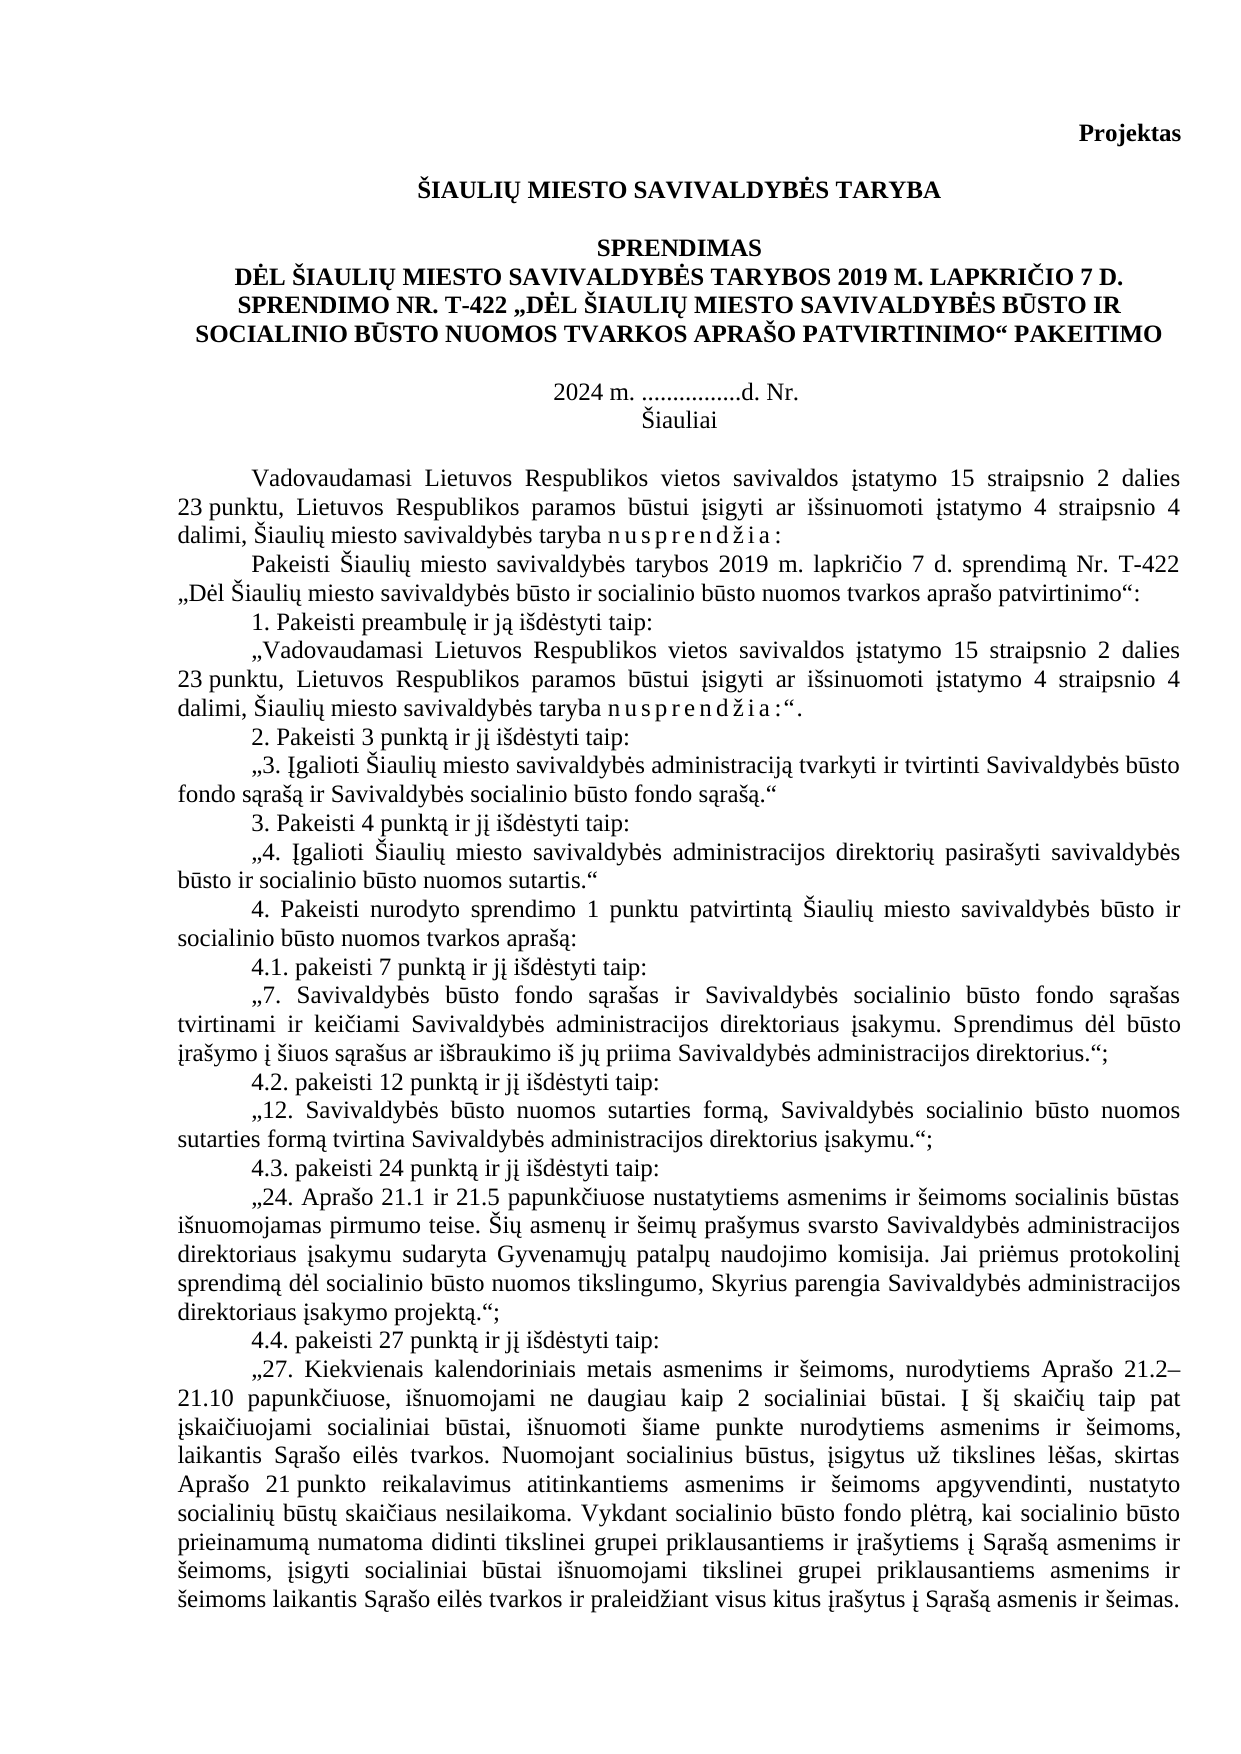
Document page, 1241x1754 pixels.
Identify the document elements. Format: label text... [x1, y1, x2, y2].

text 2. Pakeisti 3 punktą ir jį išdėstyti taip: [177, 722, 1181, 751]
text DĖL ŠIAULIŲ MIESTO SAVIVALDYBĖS TARYBOS 2019 M. LAPKRIČIO 7 D. SPRENDIMO NR. T-422 „DĖL ŠIAULIŲ MIESTO SAVIVALDYBĖS BŪSTO IR SOCIALINIO BŪSTO NUOMOS TVARKOS APRAŠO PATVIRTINIMO“ PAKEITIMO [177, 262, 1181, 348]
text Projektas [177, 118, 1181, 147]
text Pakeisti Šiaulių miesto savivaldybės tarybos 2019 m. lapkričio 7 d. sprendimą Nr. T-422 „Dėl Šiaulių miesto savivaldybės būsto ir socialinio būsto nuomos tvarkos aprašo patvirtinimo“: [177, 549, 1181, 607]
text „3. Įgalioti Šiaulių miesto savivaldybės administraciją tvarkyti ir tvirtinti Savivaldybės būsto fondo sąrašą ir Savivaldybės socialinio būsto fondo sąrašą.“ [177, 751, 1181, 808]
text „Vadovaudamasi Lietuvos Respublikos vietos savivaldos įstatymo 15 straipsnio 2 dalies 23 punktu, Lietuvos Respublikos paramos būstui įsigyti ar išsinuomoti įstatymo 4 straipsnio 4 dalimi, Šiaulių miesto savivaldybės taryba nusprendžia:“. [177, 636, 1181, 722]
text „12. Savivaldybės būsto nuomos sutarties formą, Savivaldybės socialinio būsto nuomos sutarties formą tvirtina Savivaldybės administracijos direktorius įsakymu.“; [177, 1096, 1181, 1153]
text Vadovaudamasi Lietuvos Respublikos vietos savivaldos įstatymo 15 straipsnio 2 dalies 23 punktu, Lietuvos Respublikos paramos būstui įsigyti ar išsinuomoti įstatymo 4 straipsnio 4 dalimi, Šiaulių miesto savivaldybės taryba nusprendžia: [177, 463, 1181, 549]
text 4.2. pakeisti 12 punktą ir jį išdėstyti taip: [177, 1067, 1181, 1096]
text „4. Įgalioti Šiaulių miesto savivaldybės administracijos direktorių pasirašyti savivaldybės būsto ir socialinio būsto nuomos sutartis.“ [177, 837, 1181, 894]
text 4.4. pakeisti 27 punktą ir jį išdėstyti taip: [177, 1326, 1181, 1354]
text „27. Kiekvienais kalendoriniais metais asmenims ir šeimoms, nurodytiems Aprašo 21.2–21.10 papunkčiuose, išnuomojami ne daugiau kaip 2 socialiniai būstai. Į šį skaičių taip pat įskaičiuojami socialiniai būstai, išnuomoti šiame punkte nurodytiems asmenims ir šeimoms, laikantis Sąrašo eilės tvarkos. Nuomojant socialinius būstus, įsigytus už tikslines lėšas, skirtas Aprašo 21 punkto reikalavimus atitinkantiems asmenims ir šeimoms apgyvendinti, nustatyto socialinių būstų skaičiaus nesilaikoma. Vykdant socialinio būsto fondo plėtrą, kai socialinio būsto prieinamumą numatoma didinti tikslinei grupei priklausantiems ir įrašytiems į Sąrašą asmenims ir šeimoms, įsigyti socialiniai būstai išnuomojami tikslinei grupei priklausantiems asmenims ir šeimoms laikantis Sąrašo eilės tvarkos ir praleidžiant visus kitus įrašytus į Sąrašą asmenis ir šeimas. [177, 1354, 1181, 1613]
text „24. Aprašo 21.1 ir 21.5 papunkčiuose nustatytiems asmenims ir šeimoms socialinis būstas išnuomojamas pirmumo teise. Šių asmenų ir šeimų prašymus svarsto Savivaldybės administracijos direktoriaus įsakymu sudaryta Gyvenamųjų patalpų naudojimo komisija. Jai priėmus protokolinį sprendimą dėl socialinio būsto nuomos tikslingumo, Skyrius parengia Savivaldybės administracijos direktoriaus įsakymo projektą.“; [177, 1182, 1181, 1326]
text 1. Pakeisti preambulę ir ją išdėstyti taip: [177, 607, 1181, 636]
text 3. Pakeisti 4 punktą ir jį išdėstyti taip: [177, 808, 1181, 837]
text 2024 m. ................d. Nr. [177, 377, 1181, 406]
text 4. Pakeisti nurodyto sprendimo 1 punktu patvirtintą Šiaulių miesto savivaldybės būsto ir socialinio būsto nuomos tvarkos aprašą: [177, 894, 1181, 952]
text ŠIAULIŲ MIESTO SAVIVALDYBĖS TARYBA [177, 176, 1181, 204]
text 4.3. pakeisti 24 punktą ir jį išdėstyti taip: [177, 1153, 1181, 1182]
text Šiauliai [177, 406, 1181, 434]
text SPRENDIMAS [177, 233, 1181, 262]
text 4.1. pakeisti 7 punktą ir jį išdėstyti taip: [177, 952, 1181, 981]
text „7. Savivaldybės būsto fondo sąrašas ir Savivaldybės socialinio būsto fondo sąrašas tvirtinami ir keičiami Savivaldybės administracijos direktoriaus įsakymu. Sprendimus dėl būsto įrašymo į šiuos sąrašus ar išbraukimo iš jų priima Savivaldybės administracijos direktorius.“; [177, 981, 1181, 1067]
